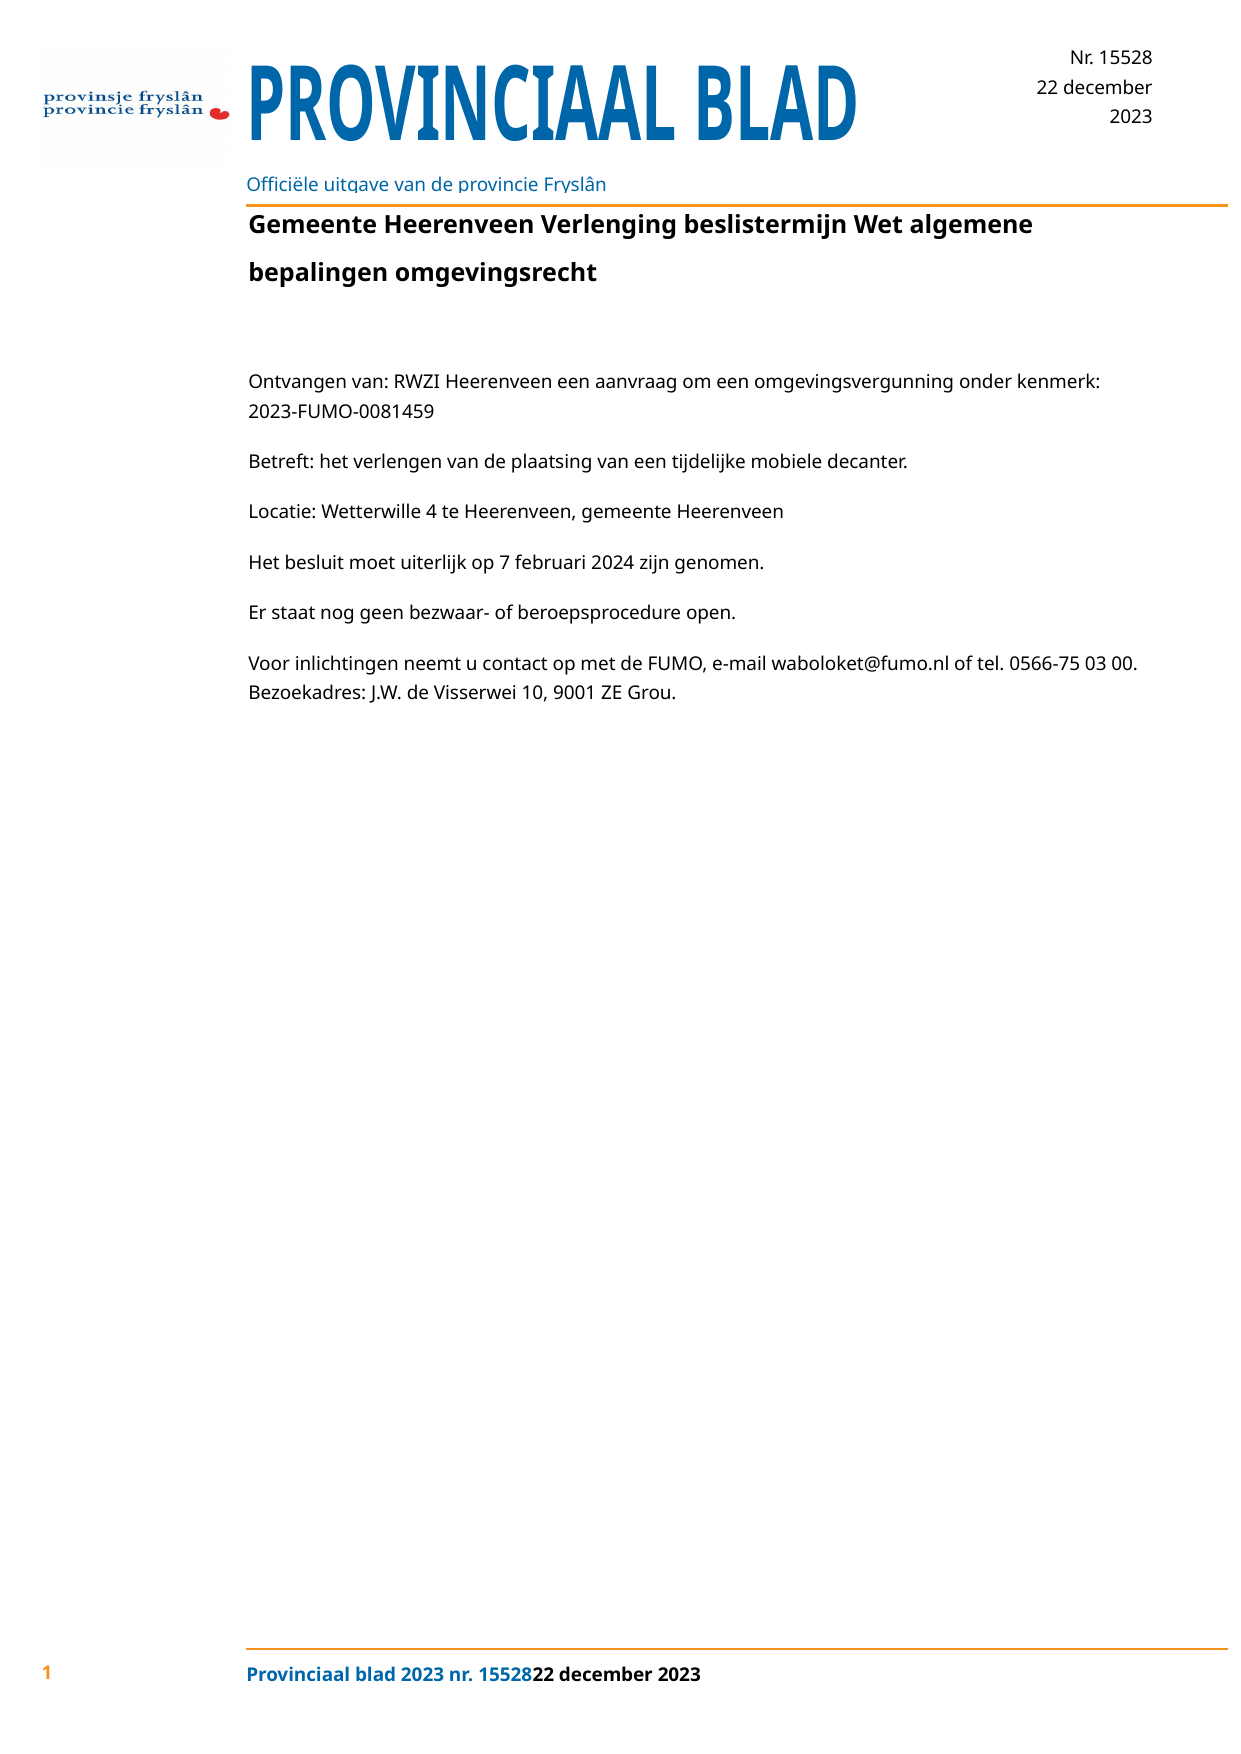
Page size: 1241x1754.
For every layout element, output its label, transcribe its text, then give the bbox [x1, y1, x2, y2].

text Er staat nog geen bezwaar- of beroepsprocedure open. [248, 599, 1152, 625]
picture [41, 47, 231, 172]
text Voor inlichtingen neemt u contact op met de FUMO, e-mail waboloket@fumo.nl of tel. 0566-75 03 00. Bezoekadres: J.W. de Visserwei 10, 9001 ZE Grou. [248, 650, 1152, 705]
text Betreft: het verlengen van de plaatsing van een tijdelijke mobiele decanter. [248, 448, 1152, 474]
text Gemeente Heerenveen Verlenging beslistermijn Wet algemene bepalingen omgevingsrecht [248, 207, 1152, 288]
text Locatie: Wetterwille 4 te Heerenveen, gemeente Heerenveen [248, 499, 1152, 524]
text Het besluit moet uiterlijk op 7 februari 2024 zijn genomen. [248, 549, 1152, 575]
text Ontvangen van: RWZI Heerenveen een aanvraag om een omgevingsvergunning onder kenmerk: 2023-FUMO-0081459 [248, 368, 1152, 424]
